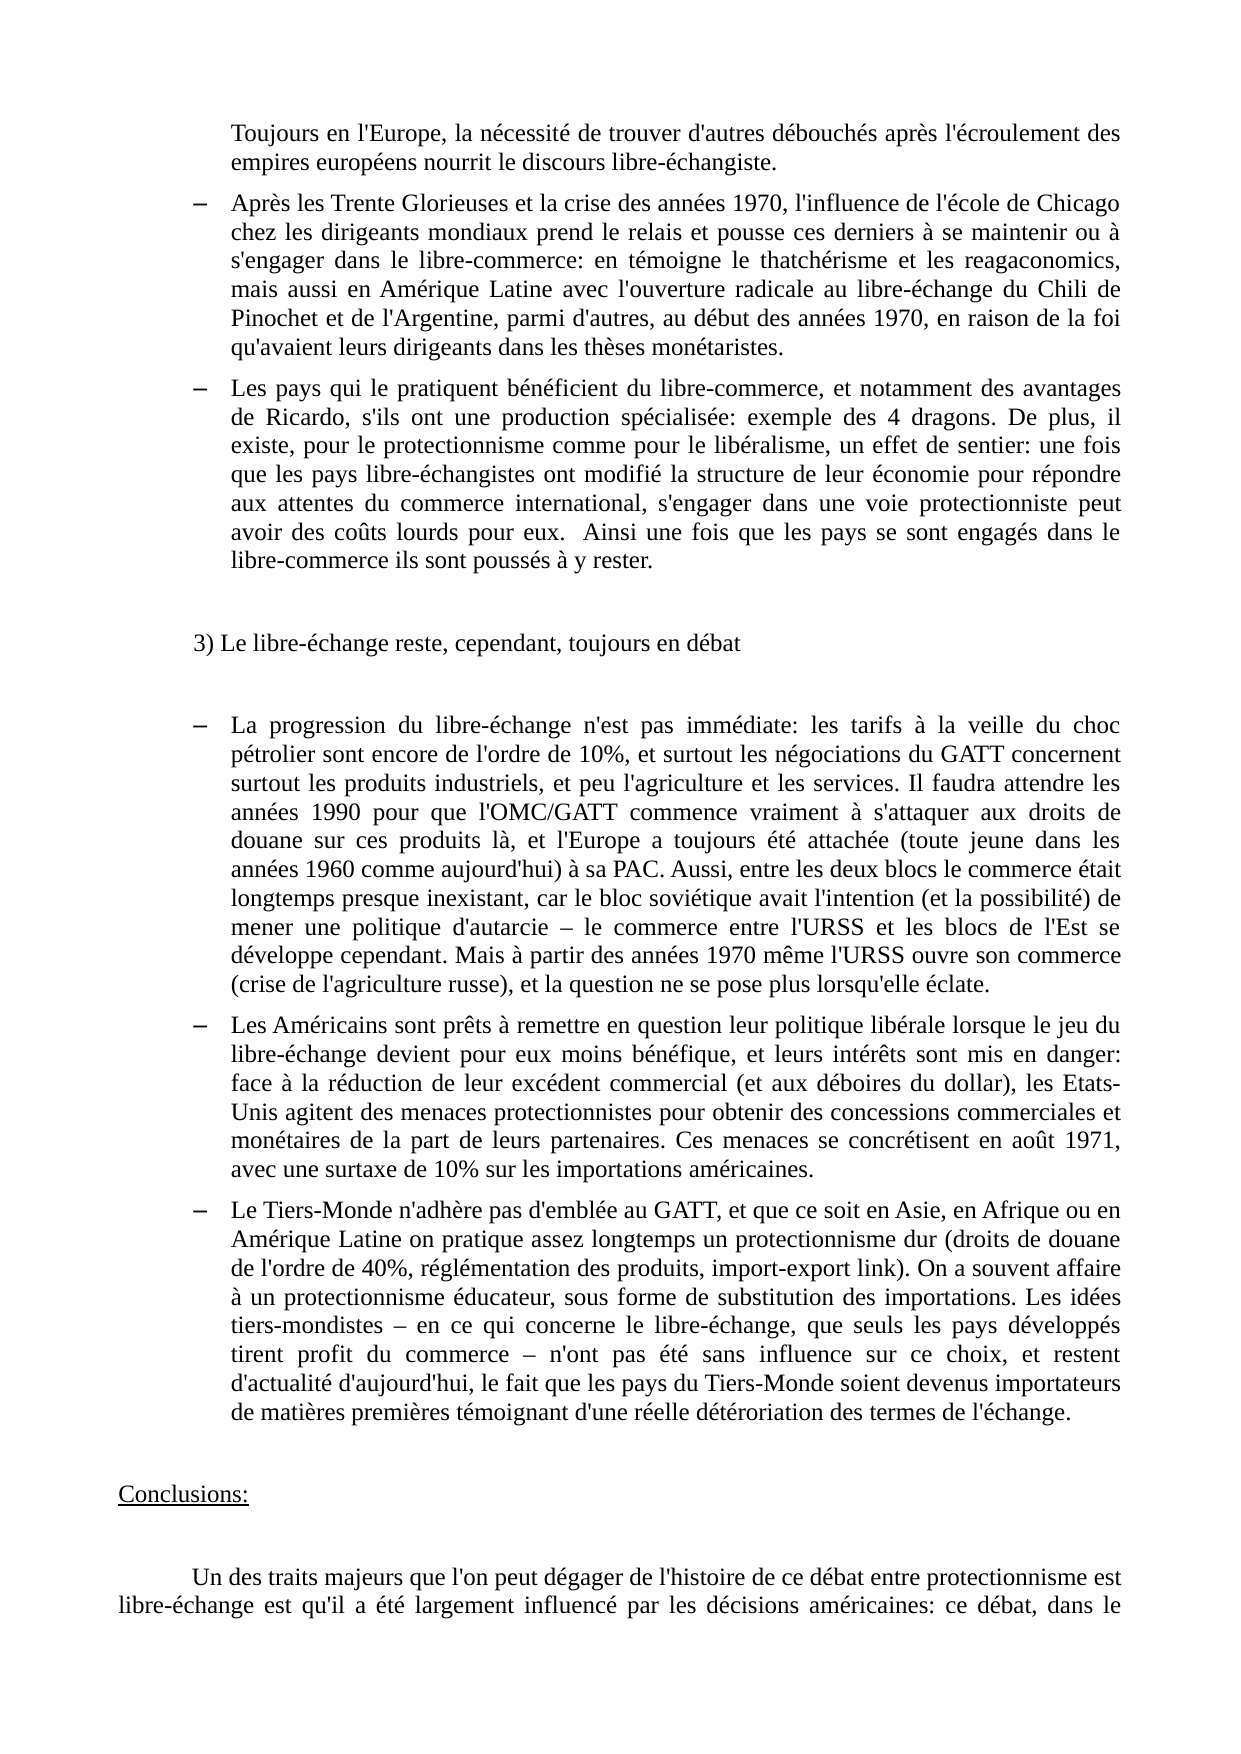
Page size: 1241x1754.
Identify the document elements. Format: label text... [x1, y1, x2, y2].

list 3) Le libre-échange reste, cependant, toujours en débat [156, 628, 1122, 657]
list La progression du libre-échange n'est pas immédiate: les tarifs à la veille du choc pétrolier sont encore de l'ordre de 10%, et surtout les négociations du GATT concernent surtout les produits industriels, et peu l'agriculture et les services. Il faudra attendre les années 1990 pour que l'OMC/GATT commence vraiment à s'attaquer aux droits de douane sur ces produits là, et l'Europe a toujours été attachée (toute jeune dans les années 1960 comme aujourd'hui) à sa PAC. Aussi, entre les deux blocs le commerce était longtemps presque inexistant, car le bloc soviétique avait l'intention (et la possibilité) de mener une politique d'autarcie – le commerce entre l'URSS et les blocs de l'Est se développe cependant. Mais à partir des années 1970 même l'URSS ouvre son commerce (crise de l'agriculture russe), et la question ne se pose plus lorsqu'elle éclate. [193, 711, 1122, 998]
text Conclusions: [118, 1479, 1122, 1508]
list Les pays qui le pratiquent bénéficient du libre-commerce, et notamment des avantages de Ricardo, s'ils ont une production spécialisée: exemple des 4 dragons. De plus, il existe, pour le protectionnisme comme pour le libéralisme, un effet de sentier: une fois que les pays libre-échangistes ont modifié la structure de leur économie pour répondre aux attentes du commerce international, s'engager dans une voie protectionniste peut avoir des coûts lourds pour eux. Ainsi une fois que les pays se sont engagés dans le libre-commerce ils sont poussés à y rester. [193, 373, 1122, 574]
list Le Tiers-Monde n'adhère pas d'emblée au GATT, et que ce soit en Asie, en Afrique ou en Amérique Latine on pratique assez longtemps un protectionnisme dur (droits de douane de l'ordre de 40%, réglémentation des produits, import-export link). On a souvent affaire à un protectionnisme éducateur, sous forme de substitution des importations. Les idées tiers-mondistes – en ce qui concerne le libre-échange, que seuls les pays développés tirent profit du commerce – n'ont pas été sans influence sur ce choix, et restent d'actualité d'aujourd'hui, le fait que les pays du Tiers-Monde soient devenus importateurs de matières premières témoignant d'une réelle détéroriation des termes de l'échange. [193, 1196, 1122, 1426]
list Après les Trente Glorieuses et la crise des années 1970, l'influence de l'école de Chicago chez les dirigeants mondiaux prend le relais et pousse ces derniers à se maintenir ou à s'engager dans le libre-commerce: en témoigne le thatchérisme et les reagaconomics, mais aussi en Amérique Latine avec l'ouverture radicale au libre-échange du Chili de Pinochet et de l'Argentine, parmi d'autres, au début des années 1970, en raison de la foi qu'avaient leurs dirigeants dans les thèses monétaristes. [193, 188, 1122, 361]
list Toujours en l'Europe, la nécessité de trouver d'autres débouchés après l'écroulement des empires européens nourrit le discours libre-échangiste. [193, 118, 1122, 176]
text Un des traits majeurs que l'on peut dégager de l'histoire de ce débat entre protectionnisme est libre-échange est qu'il a été largement influencé par les décisions américaines: ce débat, dans le [118, 1562, 1122, 1619]
list Les Américains sont prêts à remettre en question leur politique libérale lorsque le jeu du libre-échange devient pour eux moins bénéfique, et leurs intérêts sont mis en danger: face à la réduction de leur excédent commercial (et aux déboires du dollar), les Etats-Unis agitent des menaces protectionnistes pour obtenir des concessions commerciales et monétaires de la part de leurs partenaires. Ces menaces se concrétisent en août 1971, avec une surtaxe de 10% sur les importations américaines. [193, 1011, 1122, 1183]
